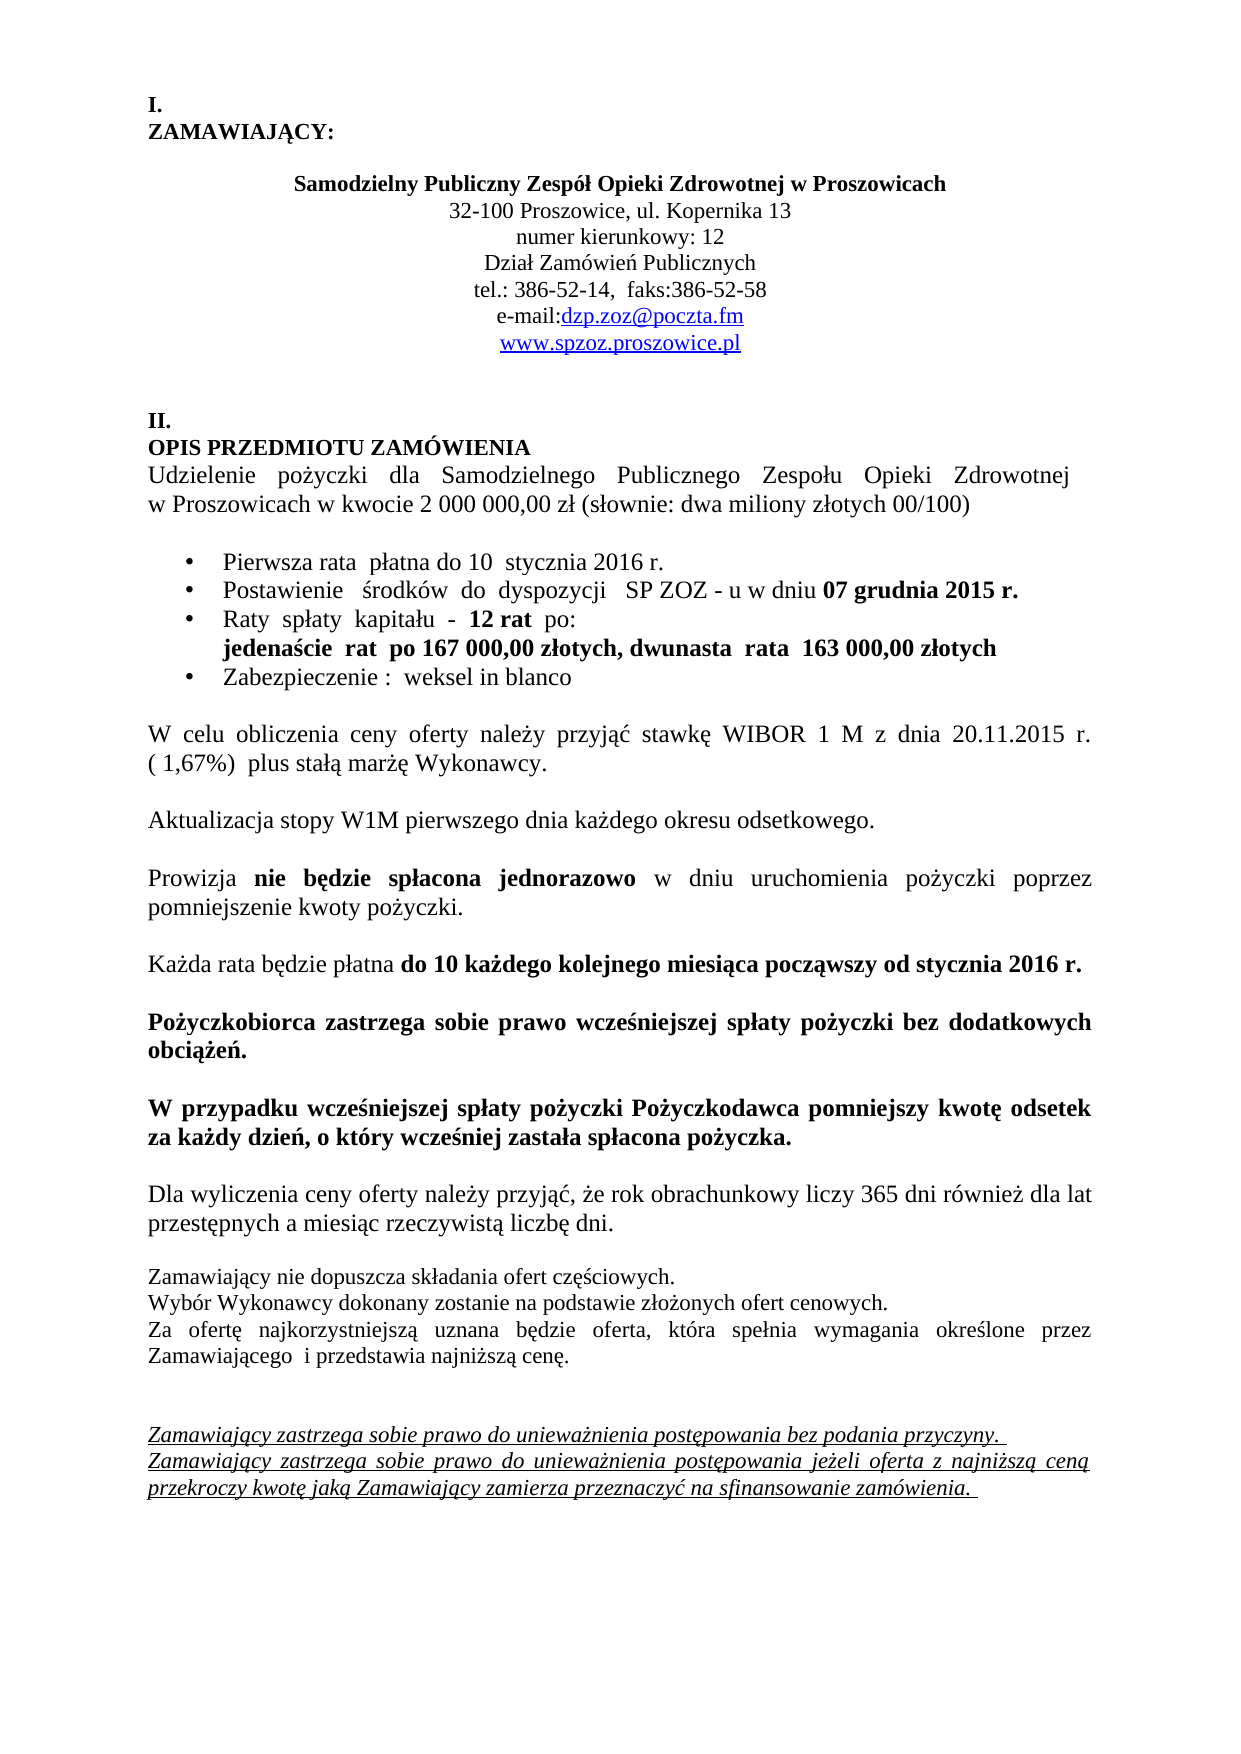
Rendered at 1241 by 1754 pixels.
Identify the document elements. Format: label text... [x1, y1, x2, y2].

list Postawienie środków do dyspozycji SP ZOZ - u w dniu 07 grudnia 2015 r. [185, 575, 1092, 604]
text 32-100 Proszowice, ul. Kopernika 13 [148, 197, 1092, 223]
text Wybór Wykonawcy dokonany zostanie na podstawie złożonych ofert cenowych. [148, 1289, 1092, 1316]
list Zabezpieczenie : weksel in blanco [185, 662, 1092, 690]
text numer kierunkowy: 12 [148, 223, 1092, 249]
text Dział Zamówień Publicznych [148, 249, 1092, 276]
text W celu obliczenia ceny oferty należy przyjąć stawkę WIBOR 1 M z dnia 20.11.2015 r.( 1,67%) plus stałą marżę Wykonawcy. [148, 719, 1092, 777]
text Udzielenie pożyczki dla Samodzielnego Publicznego Zespołu Opieki Zdrowotnej w Proszowicach w kwocie 2 000 000,00 zł (słownie: dwa miliony złotych 00/100) [148, 460, 1092, 518]
text Prowizja nie będzie spłacona jednorazowo w dniu uruchomienia pożyczki poprzez pomniejszenie kwoty pożyczki. [148, 863, 1092, 920]
text OPIS PRZEDMIOTU ZAMÓWIENIA [148, 434, 1092, 460]
list Pierwsza rata płatna do 10 stycznia 2016 r. [185, 547, 1092, 575]
text Dla wyliczenia ceny oferty należy przyjąć, że rok obrachunkowy liczy 365 dni również dla lat przestępnych a miesiąc rzeczywistą liczbę dni. [148, 1179, 1092, 1237]
text Pożyczkobiorca zastrzega sobie prawo wcześniejszej spłaty pożyczki bez dodatkowych obciążeń. [148, 1007, 1092, 1064]
text Samodzielny Publiczny Zespół Opieki Zdrowotnej w Proszowicach [148, 170, 1092, 197]
text Za ofertę najkorzystniejszą uznana będzie oferta, która spełnia wymagania określone przez Zamawiającego i przedstawia najniższą cenę. [148, 1316, 1092, 1368]
text Każda rata będzie płatna do 10 każdego kolejnego miesiąca począwszy od stycznia 2016 r. [148, 949, 1092, 978]
list jedenaście rat po 167 000,00 złotych, dwunasta rata 163 000,00 złotych [185, 633, 1092, 662]
list Raty spłaty kapitału - 12 rat po: [185, 604, 1092, 633]
text tel.: 386-52-14, faks:386-52-58 [148, 276, 1092, 302]
text I. [148, 91, 1092, 118]
text Aktualizacja stopy W1M pierwszego dnia każdego okresu odsetkowego. [148, 805, 1092, 863]
text ZAMAWIAJĄCY: [148, 118, 1092, 144]
text Zamawiający nie dopuszcza składania ofert częściowych. [148, 1263, 1092, 1289]
text Zamawiający zastrzega sobie prawo do unieważnienia postępowania jeżeli oferta z najniższą ceną przekroczy kwotę jaką Zamawiający zamierza przeznaczyć na sfinansowanie zamówienia. [148, 1447, 1092, 1500]
text W przypadku wcześniejszej spłaty pożyczki Pożyczkodawca pomniejszy kwotę odsetek za każdy dzień, o który wcześniej zastała spłacona pożyczka. [148, 1093, 1092, 1150]
text e-mail:dzp.zoz@poczta.fm [148, 302, 1092, 328]
text II. [148, 408, 1092, 434]
text Zamawiający zastrzega sobie prawo do unieważnienia postępowania bez podania przyczyny. [148, 1421, 1092, 1447]
text www.spzoz.proszowice.pl [148, 328, 1092, 355]
